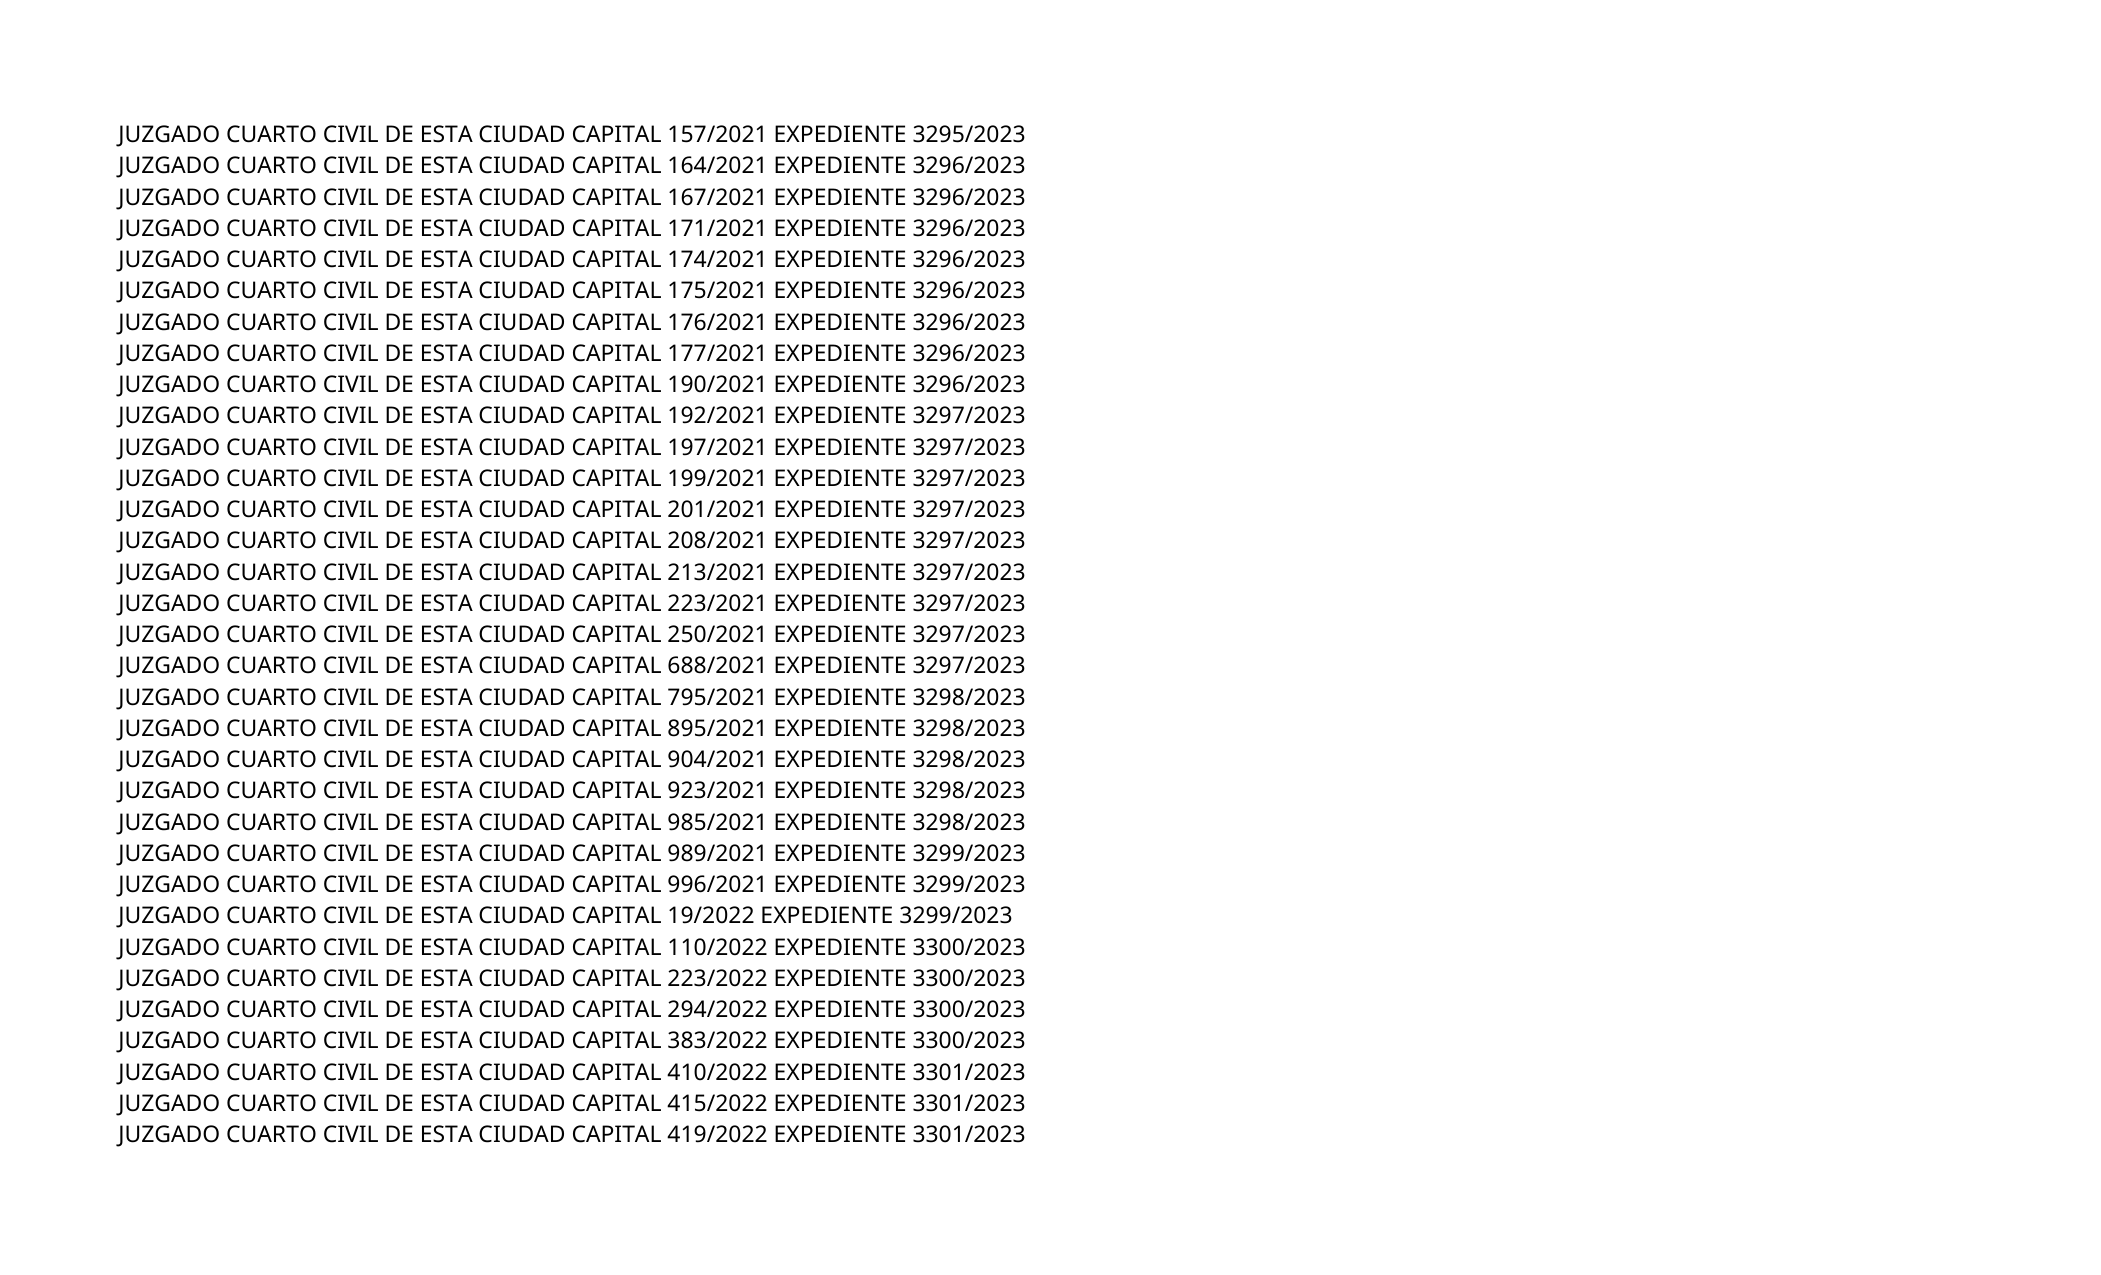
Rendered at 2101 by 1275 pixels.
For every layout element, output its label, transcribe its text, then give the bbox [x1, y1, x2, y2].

text JUZGADO CUARTO CIVIL DE ESTA CIUDAD CAPITAL 688/2021 EXPEDIENTE 3297/2023 [118, 649, 1982, 681]
text JUZGADO CUARTO CIVIL DE ESTA CIUDAD CAPITAL 167/2021 EXPEDIENTE 3296/2023 [118, 181, 1982, 212]
text JUZGADO CUARTO CIVIL DE ESTA CIUDAD CAPITAL 996/2021 EXPEDIENTE 3299/2023 [118, 868, 1982, 899]
text JUZGADO CUARTO CIVIL DE ESTA CIUDAD CAPITAL 208/2021 EXPEDIENTE 3297/2023 [118, 524, 1982, 556]
text JUZGADO CUARTO CIVIL DE ESTA CIUDAD CAPITAL 223/2021 EXPEDIENTE 3297/2023 [118, 587, 1982, 618]
text JUZGADO CUARTO CIVIL DE ESTA CIUDAD CAPITAL 192/2021 EXPEDIENTE 3297/2023 [118, 399, 1982, 431]
text JUZGADO CUARTO CIVIL DE ESTA CIUDAD CAPITAL 895/2021 EXPEDIENTE 3298/2023 [118, 712, 1982, 743]
text JUZGADO CUARTO CIVIL DE ESTA CIUDAD CAPITAL 19/2022 EXPEDIENTE 3299/2023 [118, 899, 1982, 931]
text JUZGADO CUARTO CIVIL DE ESTA CIUDAD CAPITAL 110/2022 EXPEDIENTE 3300/2023 [118, 931, 1982, 962]
text JUZGADO CUARTO CIVIL DE ESTA CIUDAD CAPITAL 223/2022 EXPEDIENTE 3300/2023 [118, 962, 1982, 993]
text JUZGADO CUARTO CIVIL DE ESTA CIUDAD CAPITAL 190/2021 EXPEDIENTE 3296/2023 [118, 368, 1982, 399]
text JUZGADO CUARTO CIVIL DE ESTA CIUDAD CAPITAL 164/2021 EXPEDIENTE 3296/2023 [118, 149, 1982, 181]
text JUZGADO CUARTO CIVIL DE ESTA CIUDAD CAPITAL 989/2021 EXPEDIENTE 3299/2023 [118, 837, 1982, 868]
text JUZGADO CUARTO CIVIL DE ESTA CIUDAD CAPITAL 383/2022 EXPEDIENTE 3300/2023 [118, 1024, 1982, 1056]
text JUZGADO CUARTO CIVIL DE ESTA CIUDAD CAPITAL 171/2021 EXPEDIENTE 3296/2023 [118, 212, 1982, 243]
text JUZGADO CUARTO CIVIL DE ESTA CIUDAD CAPITAL 157/2021 EXPEDIENTE 3295/2023 [118, 118, 1982, 149]
text JUZGADO CUARTO CIVIL DE ESTA CIUDAD CAPITAL 175/2021 EXPEDIENTE 3296/2023 [118, 274, 1982, 306]
text JUZGADO CUARTO CIVIL DE ESTA CIUDAD CAPITAL 795/2021 EXPEDIENTE 3298/2023 [118, 681, 1982, 712]
text JUZGADO CUARTO CIVIL DE ESTA CIUDAD CAPITAL 201/2021 EXPEDIENTE 3297/2023 [118, 493, 1982, 524]
text JUZGADO CUARTO CIVIL DE ESTA CIUDAD CAPITAL 415/2022 EXPEDIENTE 3301/2023 [118, 1087, 1982, 1118]
text JUZGADO CUARTO CIVIL DE ESTA CIUDAD CAPITAL 250/2021 EXPEDIENTE 3297/2023 [118, 618, 1982, 649]
text JUZGADO CUARTO CIVIL DE ESTA CIUDAD CAPITAL 904/2021 EXPEDIENTE 3298/2023 [118, 743, 1982, 774]
text JUZGADO CUARTO CIVIL DE ESTA CIUDAD CAPITAL 174/2021 EXPEDIENTE 3296/2023 [118, 243, 1982, 274]
text JUZGADO CUARTO CIVIL DE ESTA CIUDAD CAPITAL 294/2022 EXPEDIENTE 3300/2023 [118, 993, 1982, 1024]
text JUZGADO CUARTO CIVIL DE ESTA CIUDAD CAPITAL 985/2021 EXPEDIENTE 3298/2023 [118, 806, 1982, 837]
text JUZGADO CUARTO CIVIL DE ESTA CIUDAD CAPITAL 410/2022 EXPEDIENTE 3301/2023 [118, 1056, 1982, 1087]
text JUZGADO CUARTO CIVIL DE ESTA CIUDAD CAPITAL 213/2021 EXPEDIENTE 3297/2023 [118, 556, 1982, 587]
text JUZGADO CUARTO CIVIL DE ESTA CIUDAD CAPITAL 176/2021 EXPEDIENTE 3296/2023 [118, 306, 1982, 337]
text JUZGADO CUARTO CIVIL DE ESTA CIUDAD CAPITAL 923/2021 EXPEDIENTE 3298/2023 [118, 774, 1982, 806]
text JUZGADO CUARTO CIVIL DE ESTA CIUDAD CAPITAL 177/2021 EXPEDIENTE 3296/2023 [118, 337, 1982, 368]
text JUZGADO CUARTO CIVIL DE ESTA CIUDAD CAPITAL 419/2022 EXPEDIENTE 3301/2023 [118, 1118, 1982, 1149]
text JUZGADO CUARTO CIVIL DE ESTA CIUDAD CAPITAL 199/2021 EXPEDIENTE 3297/2023 [118, 462, 1982, 493]
text JUZGADO CUARTO CIVIL DE ESTA CIUDAD CAPITAL 197/2021 EXPEDIENTE 3297/2023 [118, 431, 1982, 462]
